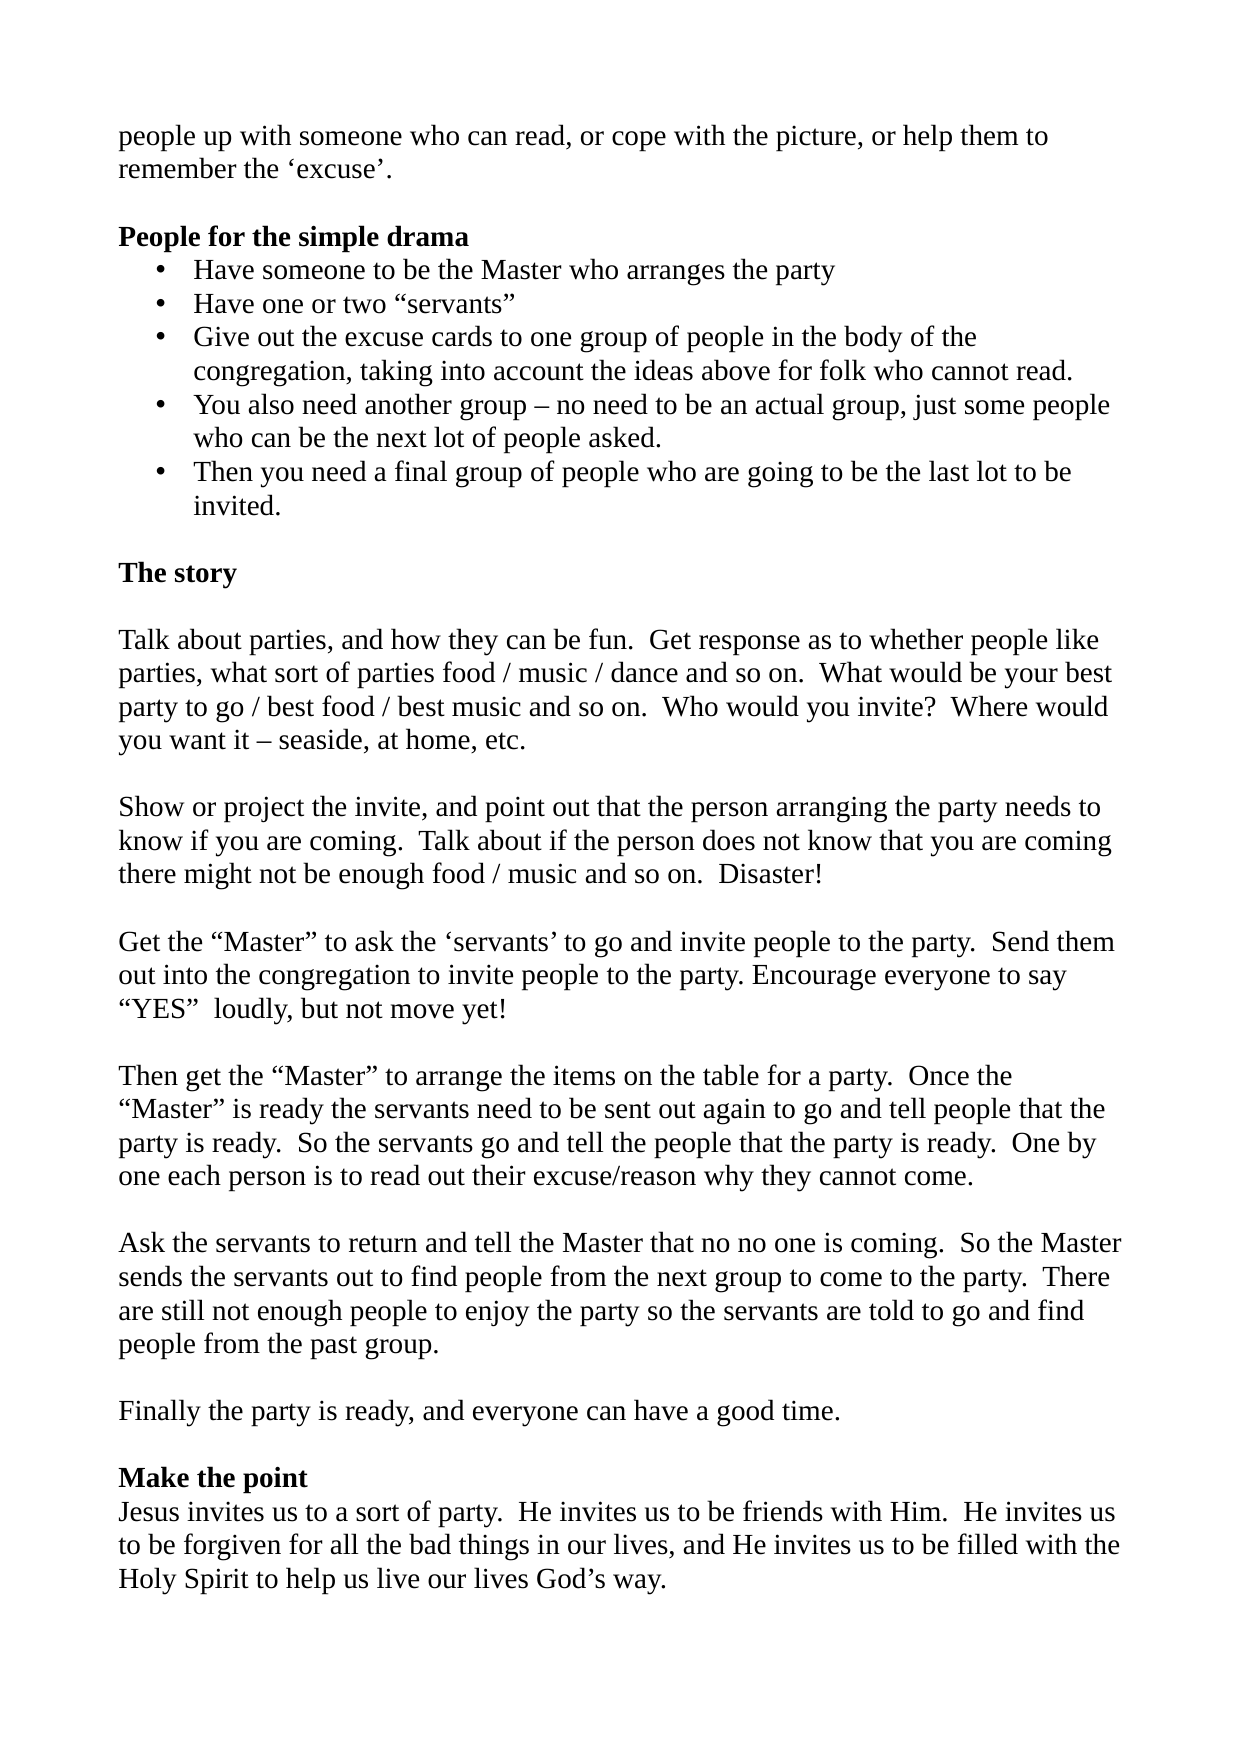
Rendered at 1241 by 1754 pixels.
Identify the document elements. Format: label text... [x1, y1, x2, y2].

list You also need another group – no need to be an actual group, just some people who can be the next lot of people asked. [156, 387, 1122, 454]
text Jesus invites us to a sort of party. He invites us to be friends with Him. He invites us to be forgiven for all the bad things in our lives, and He invites us to be filled with the Holy Spirit to help us live our lives God’s way. [118, 1494, 1122, 1594]
text Ask the servants to return and tell the Master that no no one is coming. So the Master sends the servants out to find people from the next group to come to the party. There are still not enough people to enjoy the party so the servants are told to go and find people from the past group. [118, 1226, 1122, 1360]
text Finally the party is ready, and everyone can have a good time. [118, 1393, 1122, 1427]
text People for the simple drama [118, 219, 1122, 252]
text The story [118, 555, 1122, 588]
text Get the “Master” to ask the ‘servants’ to go and invite people to the party. Send them out into the congregation to invite people to the party. Encourage everyone to say “YES” loudly, but not move yet! [118, 924, 1122, 1024]
list Have someone to be the Master who arranges the party [156, 252, 1122, 286]
text Make the point [118, 1460, 1122, 1494]
list Give out the excuse cards to one group of people in the body of the congregation, taking into account the ideas above for folk who cannot read. [156, 319, 1122, 387]
text people up with someone who can read, or cope with the picture, or help them to remember the ‘excuse’. [118, 118, 1122, 185]
list Have one or two “servants” [156, 286, 1122, 319]
list Then you need a final group of people who are going to be the last lot to be invited. [156, 454, 1122, 521]
text Then get the “Master” to arrange the items on the table for a party. Once the “Master” is ready the servants need to be sent out again to go and tell people that the party is ready. So the servants go and tell the people that the party is ready. One by one each person is to read out their excuse/reason why they cannot come. [118, 1058, 1122, 1192]
text Show or project the invite, and point out that the person arranging the party needs to know if you are coming. Talk about if the person does not know that you are coming there might not be enough food / music and so on. Disaster! [118, 789, 1122, 890]
text Talk about parties, and how they can be fun. Get response as to whether people like parties, what sort of parties food / music / dance and so on. What would be your best party to go / best food / best music and so on. Who would you invite? Where would you want it – seaside, at home, etc. [118, 622, 1122, 756]
